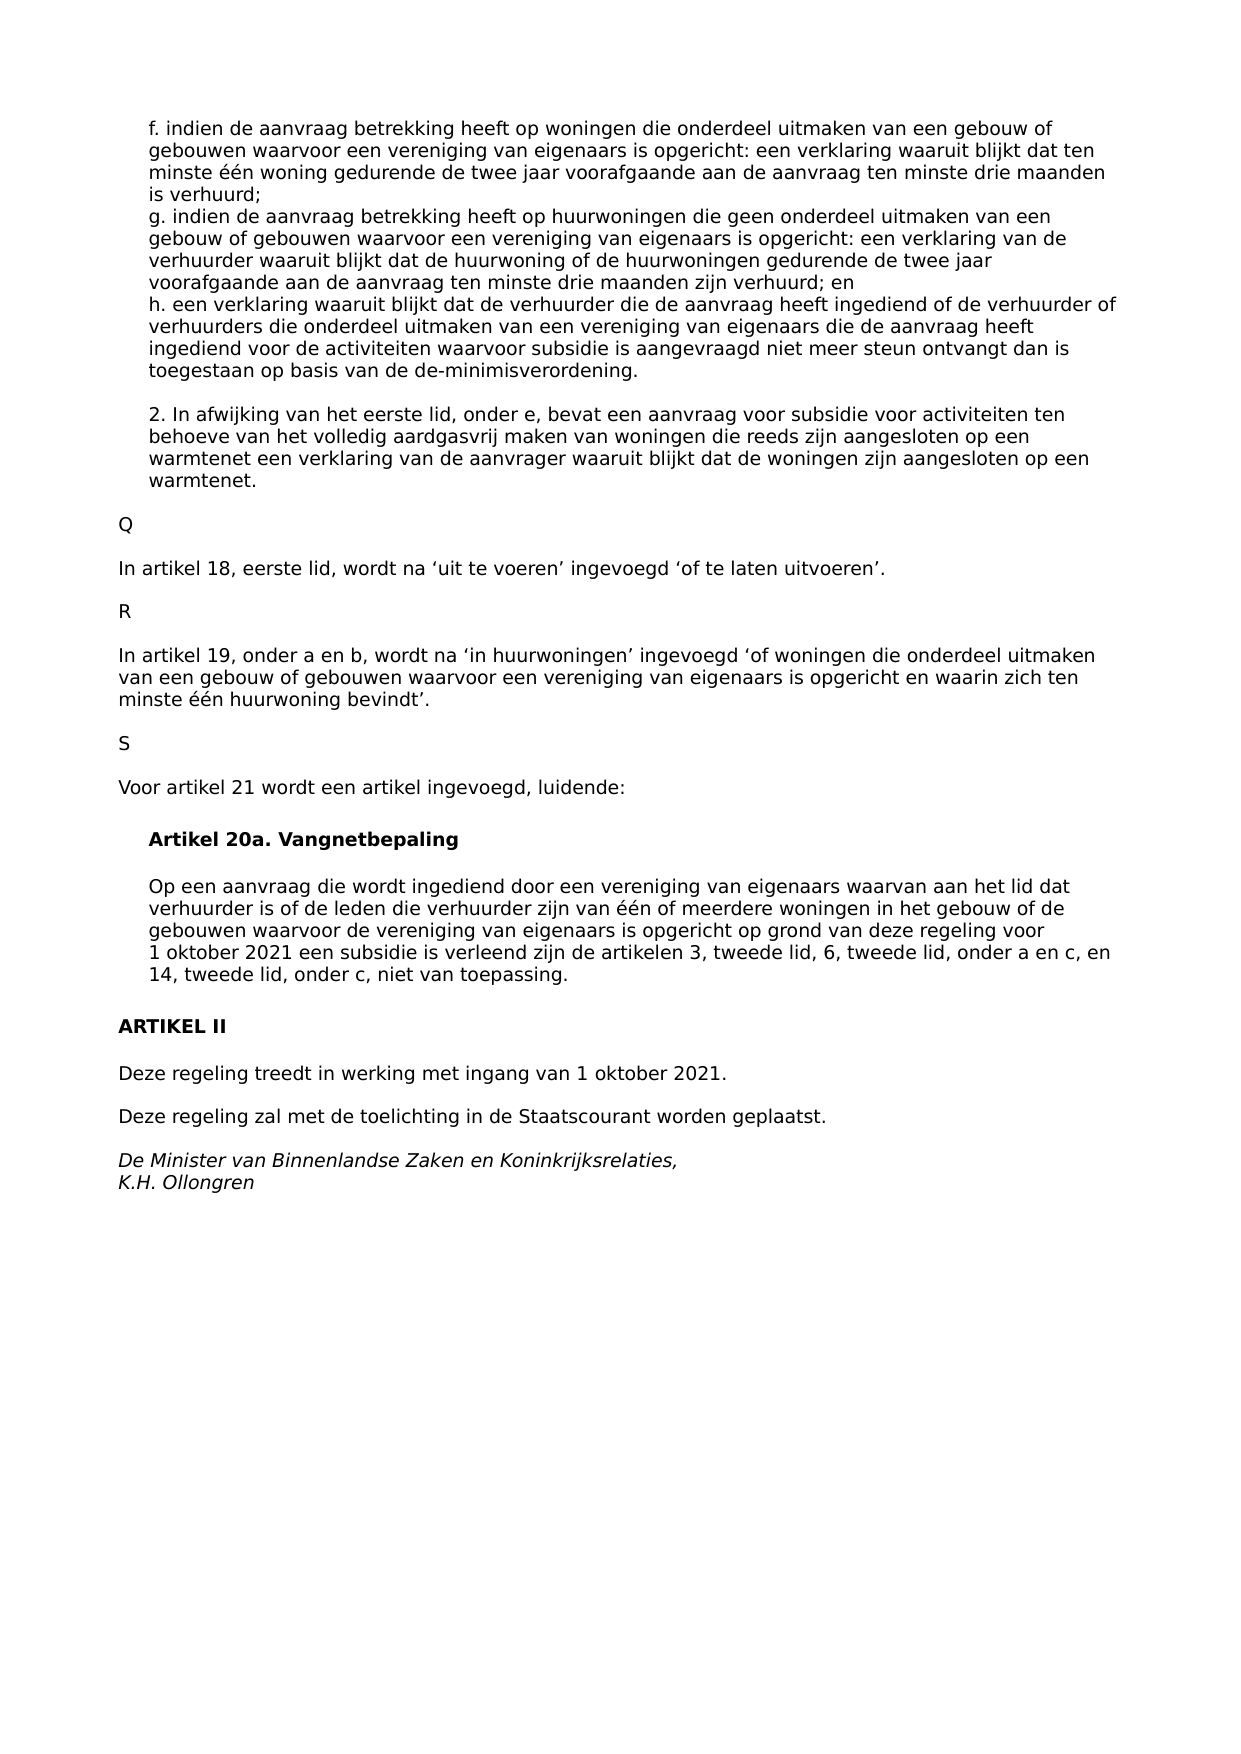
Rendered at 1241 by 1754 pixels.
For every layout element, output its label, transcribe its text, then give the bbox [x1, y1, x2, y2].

text g. indien de aanvraag betrekking heeft op huurwoningen die geen onderdeel uitmaken van een gebouw of gebouwen waarvoor een vereniging van eigenaars is opgericht: een verklaring van de verhuurder waaruit blijkt dat de huurwoning of de huurwoningen gedurende de twee jaar voorafgaande aan de aanvraag ten minste drie maanden zijn verhuurd; en [148, 206, 1122, 294]
text Op een aanvraag die wordt ingediend door een vereniging van eigenaars waarvan aan het lid dat verhuurder is of de leden die verhuurder zijn van één of meerdere woningen in het gebouw of de gebouwen waarvoor de vereniging van eigenaars is opgericht op grond van deze regeling voor 1 oktober 2021 een subsidie is verleend zijn de artikelen 3, tweede lid, 6, tweede lid, onder a en c, en 14, tweede lid, onder c, niet van toepassing. [148, 876, 1122, 986]
subtitle ARTIKEL II [118, 1016, 1122, 1038]
text In artikel 18, eerste lid, wordt na ‘uit te voeren’ ingevoegd ‘of te laten uitvoeren’. [118, 557, 1122, 579]
text R [118, 601, 1122, 623]
text Deze regeling zal met de toelichting in de Staatscourant worden geplaatst. [118, 1106, 1122, 1128]
text 2. In afwijking van het eerste lid, onder e, bevat een aanvraag voor subsidie voor activiteiten ten behoeve van het volledig aardgasvrij maken van woningen die reeds zijn aangesloten op een warmtenet een verklaring van de aanvrager waaruit blijkt dat de woningen zijn aangesloten op een warmtenet. [148, 404, 1122, 492]
text h. een verklaring waaruit blijkt dat de verhuurder die de aanvraag heeft ingediend of de verhuurder of verhuurders die onderdeel uitmaken van een vereniging van eigenaars die de aanvraag heeft ingediend voor de activiteiten waarvoor subsidie is aangevraagd niet meer steun ontvangt dan is toegestaan op basis van de de-minimisverordening. [148, 294, 1122, 382]
text S [118, 733, 1122, 755]
text De Minister van Binnenlandse Zaken en Koninkrijksrelaties, K.H. Ollongren [118, 1150, 1122, 1194]
subtitle Artikel 20a. Vangnetbepaling [148, 829, 1122, 851]
text Q [118, 513, 1122, 536]
text Deze regeling treedt in werking met ingang van 1 oktober 2021. [118, 1063, 1122, 1084]
text In artikel 19, onder a en b, wordt na ‘in huurwoningen’ ingevoegd ‘of woningen die onderdeel uitmaken van een gebouw of gebouwen waarvoor een vereniging van eigenaars is opgericht en waarin zich ten minste één huurwoning bevindt’. [118, 645, 1122, 711]
text f. indien de aanvraag betrekking heeft op woningen die onderdeel uitmaken van een gebouw of gebouwen waarvoor een vereniging van eigenaars is opgericht: een verklaring waaruit blijkt dat ten minste één woning gedurende de twee jaar voorafgaande aan de aanvraag ten minste drie maanden is verhuurd; [148, 118, 1122, 206]
text Voor artikel 21 wordt een artikel ingevoegd, luidende: [118, 777, 1122, 799]
